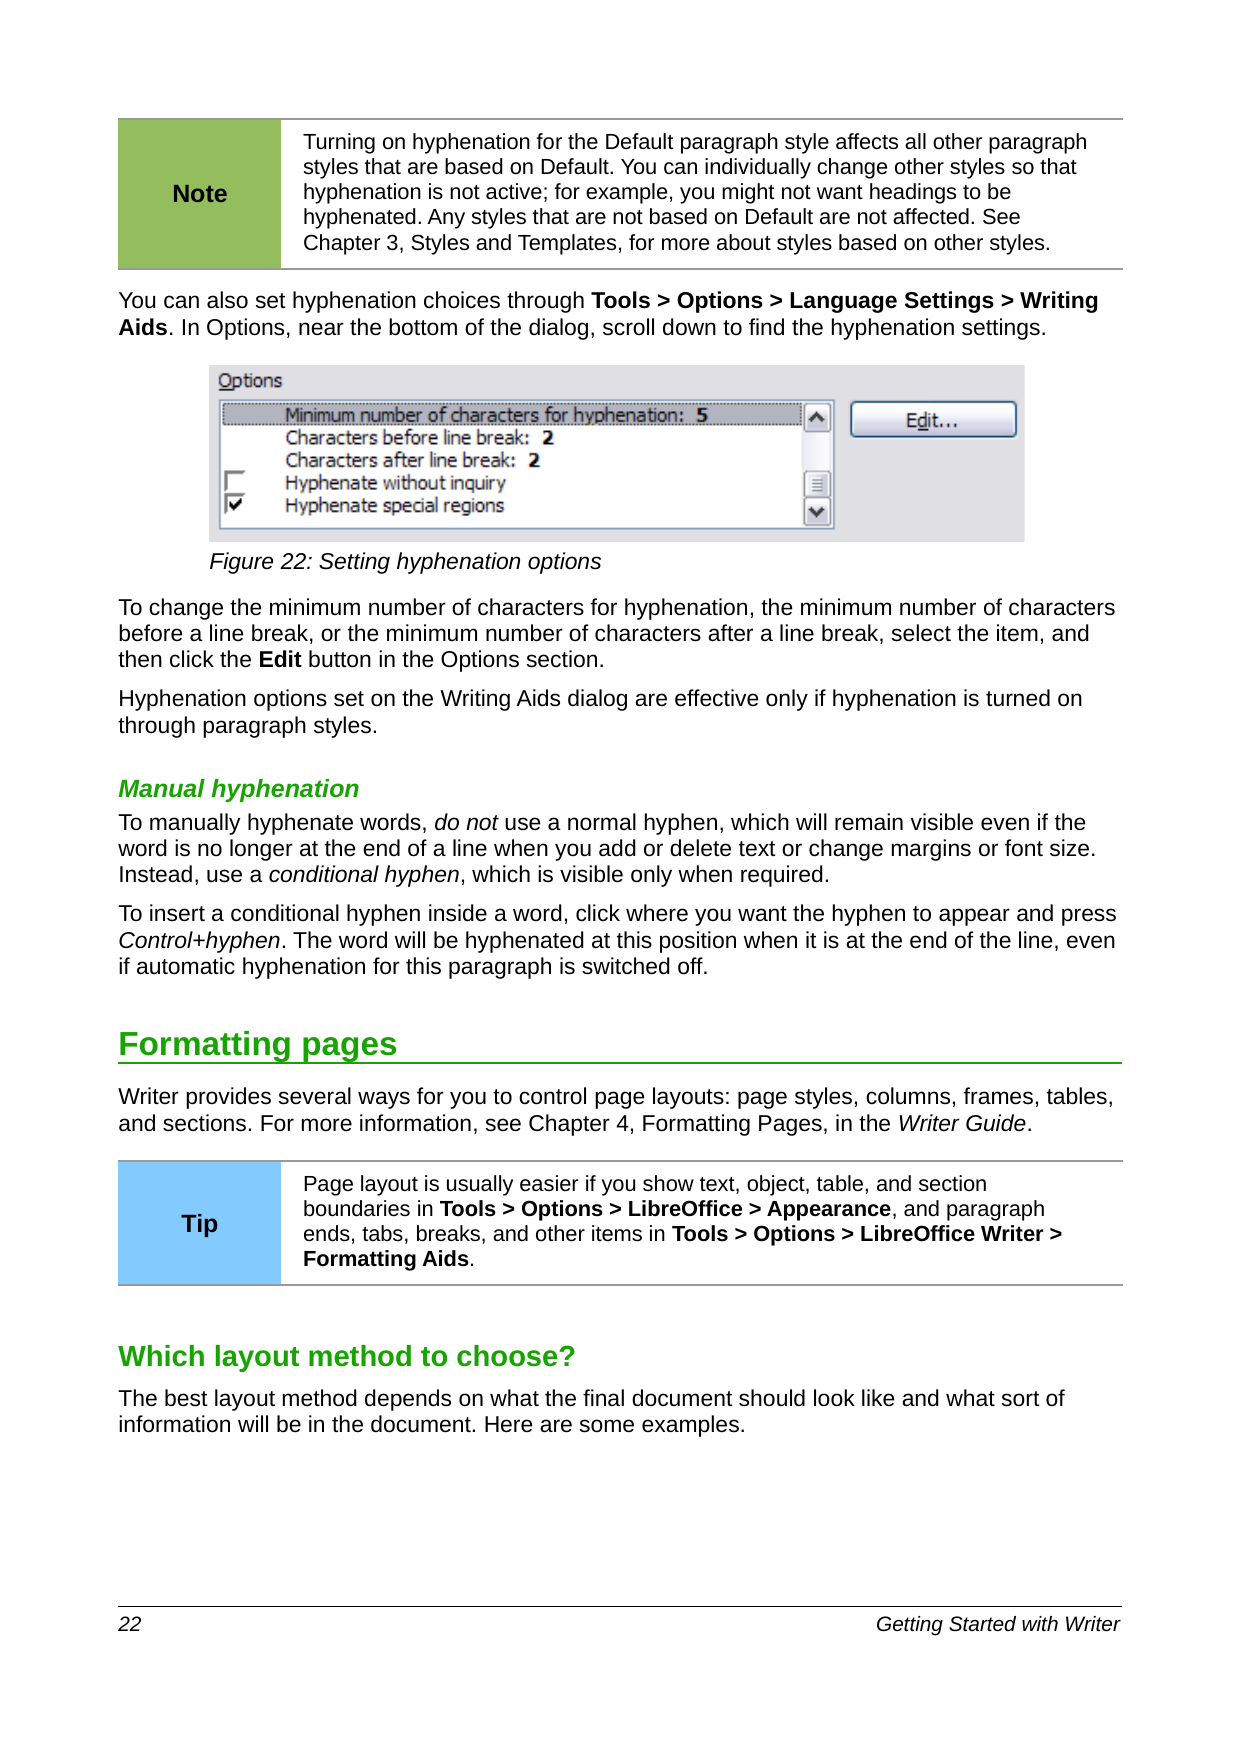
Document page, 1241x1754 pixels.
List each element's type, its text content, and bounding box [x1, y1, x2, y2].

subtitle Manual hyphenation [118, 773, 1122, 802]
subtitle Which layout method to choose? [118, 1339, 1122, 1372]
subtitle Formatting pages [118, 1024, 1122, 1062]
text To insert a conditional hyphen inside a word, click where you want the hyphen to appear and press Control+hyphen. The word will be hyphenated at this position when it is at the end of the line, even if automatic hyphenation for this paragraph is switched off. [118, 900, 1122, 979]
text To manually hyphenate words, do not use a normal hyphen, which will remain visible even if the word is no longer at the end of a line when you add or delete text or change margins or font size. Instead, use a conditional hyphen, which is visible only when required. [118, 809, 1122, 888]
list Writer provides several ways for you to control page layouts: page styles, columns, frames, tables, and sections. For more information, see Chapter 4, Formatting Pages, in the Writer Guide. [118, 1083, 1122, 1136]
table_header Note [118, 120, 281, 268]
text Figure 22: Setting hyphenation options [209, 548, 1031, 575]
picture [209, 365, 1025, 542]
table_header Page layout is usually easier if you show text, object, table, and section boundaries in Tools > Options > LibreOffice > Appearance, and paragraph ends, tabs, breaks, and other items in Tools > Options > LibreOffice Writer > Formatting Aids. [281, 1162, 1122, 1284]
table_header Turning on hyphenation for the Default paragraph style affects all other paragraph styles that are based on Default. You can individually change other styles so that hyphenation is not active; for example, you might not want headings to be hyphenated. Any styles that are not based on Default are not affected. See Chapter 3, Styles and Templates, for more about styles based on other styles. [281, 120, 1122, 268]
text Hyphenation options set on the Writing Aids dialog are effective only if hyphenation is turned on through paragraph styles. [118, 685, 1122, 738]
text To change the minimum number of characters for hyphenation, the minimum number of characters before a line break, or the minimum number of characters after a line break, select the item, and then click the Edit button in the Options section. [118, 594, 1122, 673]
table_header Tip [118, 1162, 281, 1284]
text You can also set hyphenation choices through Tools > Options > Language Settings > Writing Aids. In Options, near the bottom of the dialog, scroll down to find the hyphenation settings. [118, 287, 1122, 340]
text The best layout method depends on what the final document should look like and what sort of information will be in the document. Here are some examples. [118, 1385, 1122, 1438]
